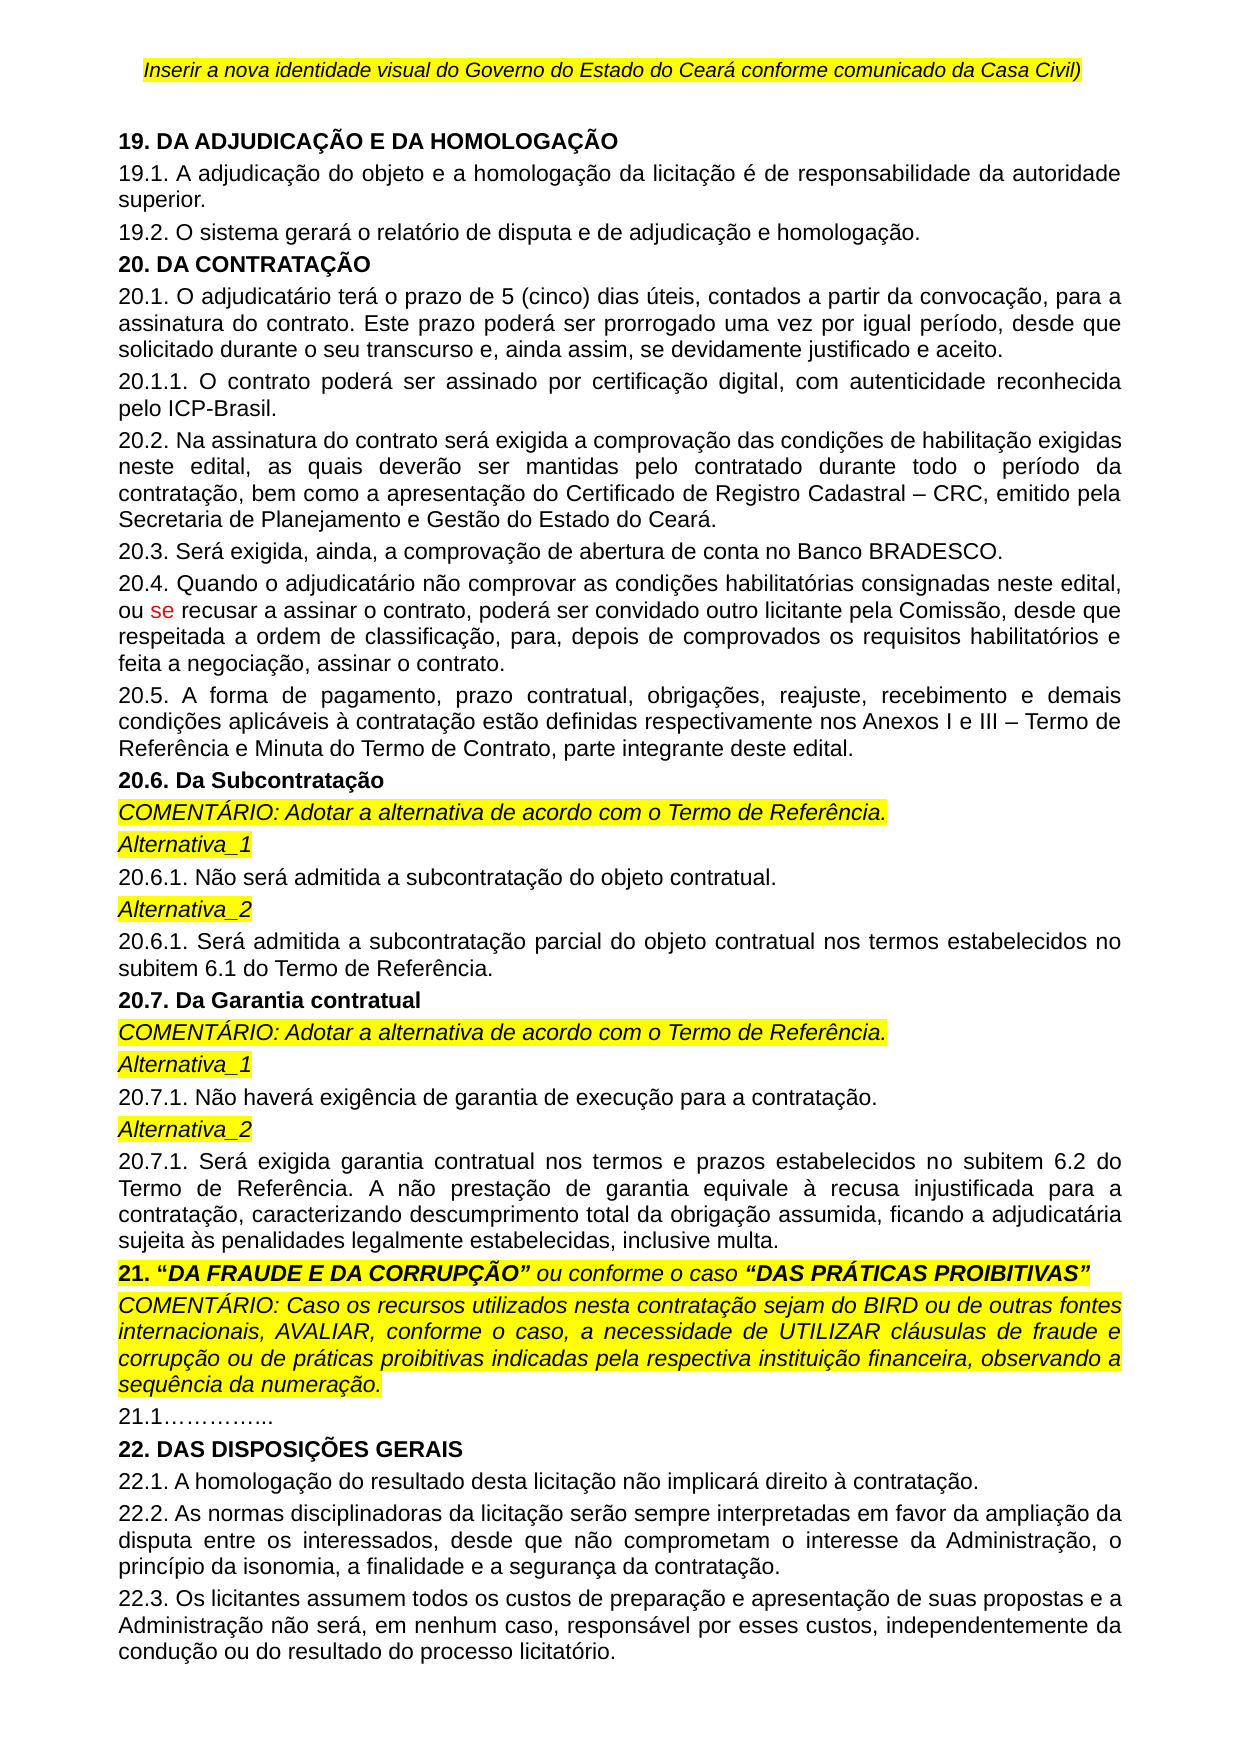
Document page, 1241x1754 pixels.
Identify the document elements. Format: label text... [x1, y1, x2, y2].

text 20.6.1. Não será admitida a subcontratação do objeto contratual. [118, 864, 1122, 890]
text Alternativa_2 [118, 896, 1122, 922]
text 20.2. Na assinatura do contrato será exigida a comprovação das condições de habilitação exigidas neste edital, as quais deverão ser mantidas pelo contratado durante todo o período da contratação, bem como a apresentação do Certificado de Registro Cadastral – CRC, emitido pela Secretaria de Planejamento e Gestão do Estado do Ceará. [118, 427, 1122, 532]
text 20. DA CONTRATAÇÃO [118, 251, 1122, 277]
text 21. “DA FRAUDE E DA CORRUPÇÃO” ou conforme o caso “DAS PRÁTICAS PROIBITIVAS” [118, 1260, 1122, 1286]
text 20.1.1. O contrato poderá ser assinado por certificação digital, com autenticidade reconhecida pelo ICP-Brasil. [118, 368, 1122, 421]
text 20.6.1. Será admitida a subcontratação parcial do objeto contratual nos termos estabelecidos no subitem 6.1 do Termo de Referência. [118, 928, 1122, 981]
text 20.7. Da Garantia contratual [118, 987, 1122, 1013]
text COMENTÁRIO: Caso os recursos utilizados nesta contratação sejam do BIRD ou de outras fontes internacionais, AVALIAR, conforme o caso, a necessidade de UTILIZAR cláusulas de fraude e corrupção ou de práticas proibitivas indicadas pela respectiva instituição financeira, observando a sequência da numeração. [118, 1292, 1122, 1397]
text COMENTÁRIO: Adotar a alternativa de acordo com o Termo de Referência. [118, 799, 1122, 825]
text 19. DA ADJUDICAÇÃO E DA HOMOLOGAÇÃO [118, 128, 1122, 154]
text 20.4. Quando o adjudicatário não comprovar as condições habilitatórias consignadas neste edital, ou se recusar a assinar o contrato, poderá ser convidado outro licitante pela Comissão, desde que respeitada a ordem de classificação, para, depois de comprovados os requisitos habilitatórios e feita a negociação, assinar o contrato. [118, 570, 1122, 676]
text 22. DAS DISPOSIÇÕES GERAIS [118, 1436, 1122, 1462]
text 20.5. A forma de pagamento, prazo contratual, obrigações, reajuste, recebimento e demais condições aplicáveis à contratação estão definidas respectivamente nos Anexos I e III – Termo de Referência e Minuta do Termo de Contrato, parte integrante deste edital. [118, 682, 1122, 761]
text 20.7.1. Será exigida garantia contratual nos termos e prazos estabelecidos no subitem 6.2 do Termo de Referência. A não prestação de garantia equivale à recusa injustificada para a contratação, caracterizando descumprimento total da obrigação assumida, ficando a adjudicatária sujeita às penalidades legalmente estabelecidas, inclusive multa. [118, 1148, 1122, 1254]
text 22.1. A homologação do resultado desta licitação não implicará direito à contratação. [118, 1468, 1122, 1494]
text 19.2. O sistema gerará o relatório de disputa e de adjudicação e homologação. [118, 218, 1122, 245]
text 22.2. As normas disciplinadoras da licitação serão sempre interpretadas em favor da ampliação da disputa entre os interessados, desde que não comprometam o interesse da Administração, o princípio da isonomia, a finalidade e a segurança da contratação. [118, 1500, 1122, 1579]
text 20.7.1. Não haverá exigência de garantia de execução para a contratação. [118, 1084, 1122, 1110]
text 20.6. Da Subcontratação [118, 767, 1122, 793]
text Alternativa_2 [118, 1116, 1122, 1142]
text 22.3. Os licitantes assumem todos os custos de preparação e apresentação de suas propostas e a Administração não será, em nenhum caso, responsável por esses custos, independentemente da condução ou do resultado do processo licitatório. [118, 1585, 1122, 1664]
text COMENTÁRIO: Adotar a alternativa de acordo com o Termo de Referência. [118, 1019, 1122, 1046]
text 19.1. A adjudicação do objeto e a homologação da licitação é de responsabilidade da autoridade superior. [118, 160, 1122, 213]
text 21.1…………... [118, 1403, 1122, 1430]
text 20.3. Será exigida, ainda, a comprovação de abertura de conta no Banco BRADESCO. [118, 538, 1122, 564]
text Alternativa_1 [118, 831, 1122, 858]
text 20.1. O adjudicatário terá o prazo de 5 (cinco) dias úteis, contados a partir da convocação, para a assinatura do contrato. Este prazo poderá ser prorrogado uma vez por igual período, desde que solicitado durante o seu transcurso e, ainda assim, se devidamente justificado e aceito. [118, 283, 1122, 362]
text Alternativa_1 [118, 1051, 1122, 1078]
